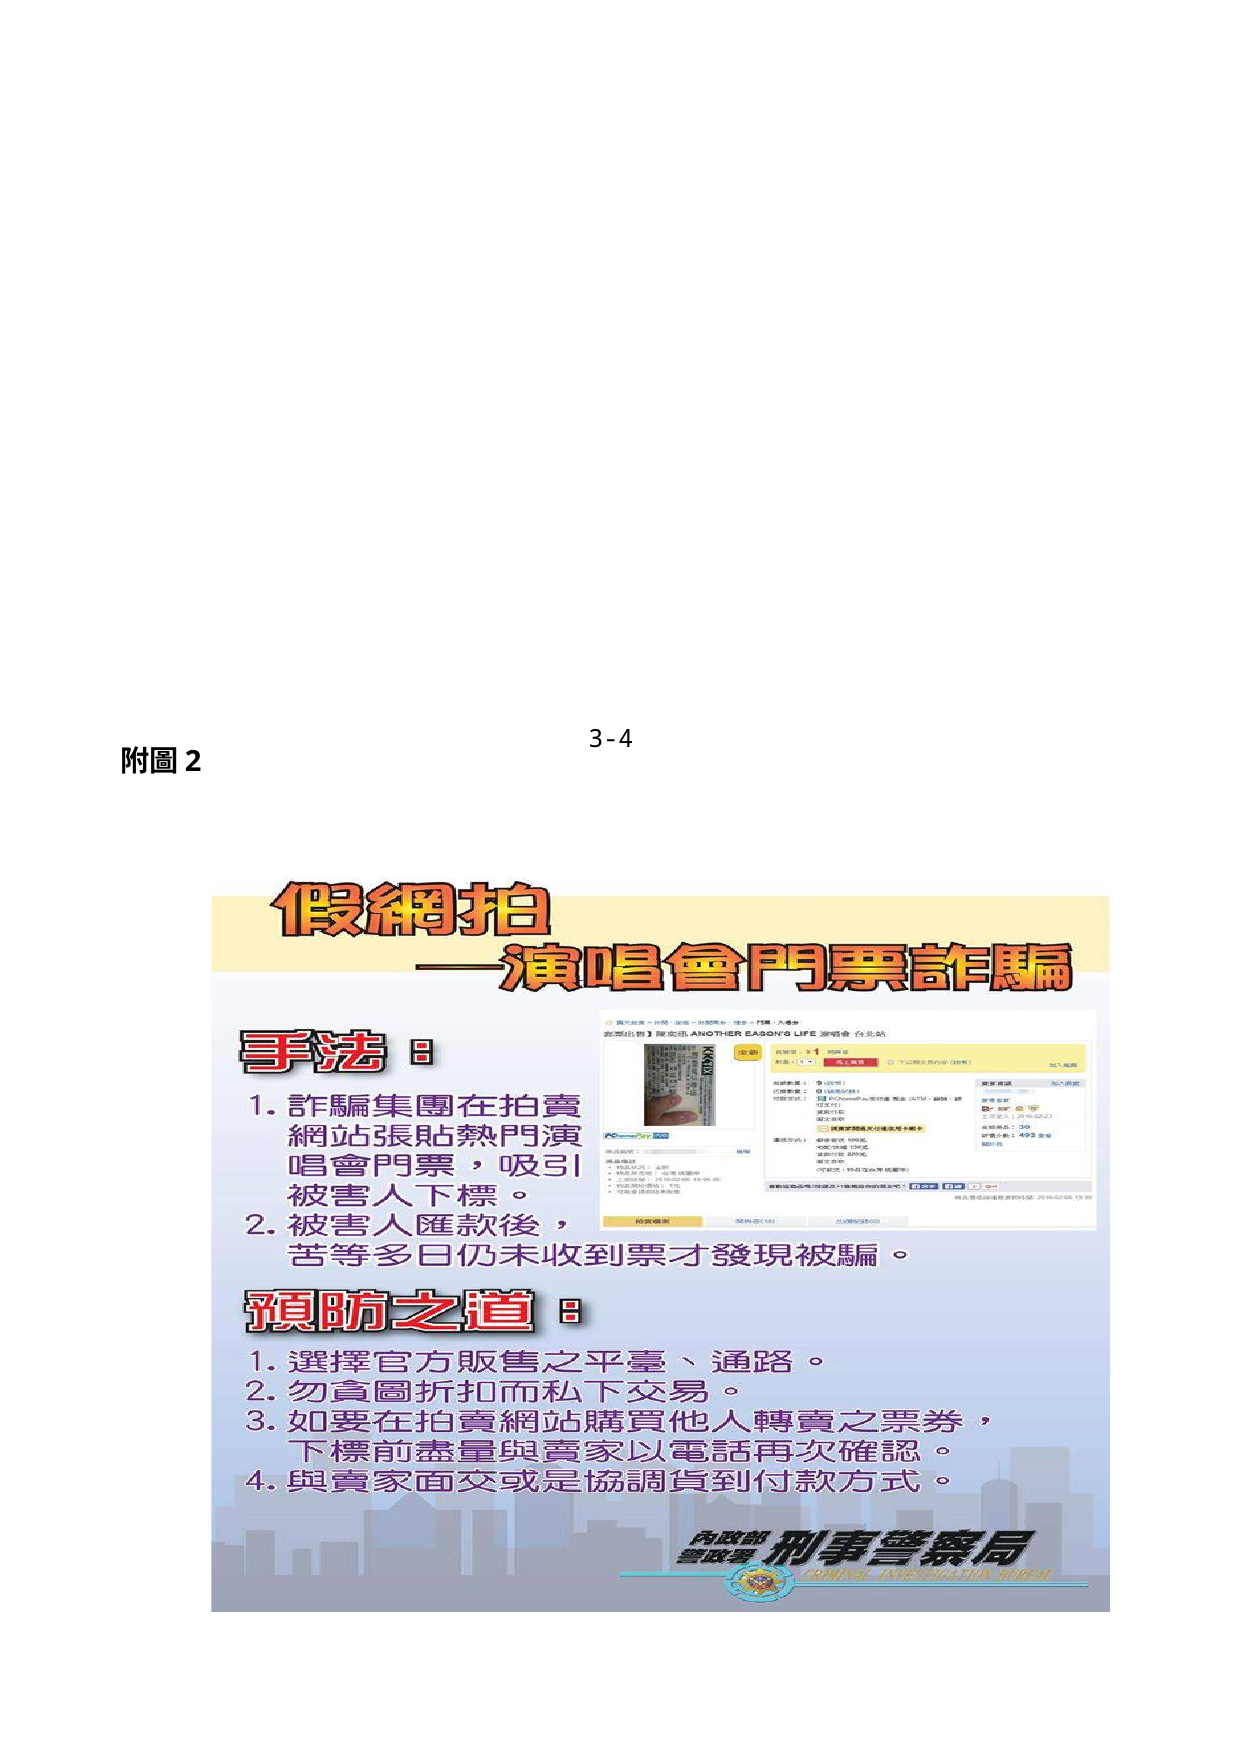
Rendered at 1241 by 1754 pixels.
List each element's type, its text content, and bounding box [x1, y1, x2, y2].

text 3-4 [588, 721, 636, 755]
text 附圖2 [120, 743, 220, 778]
